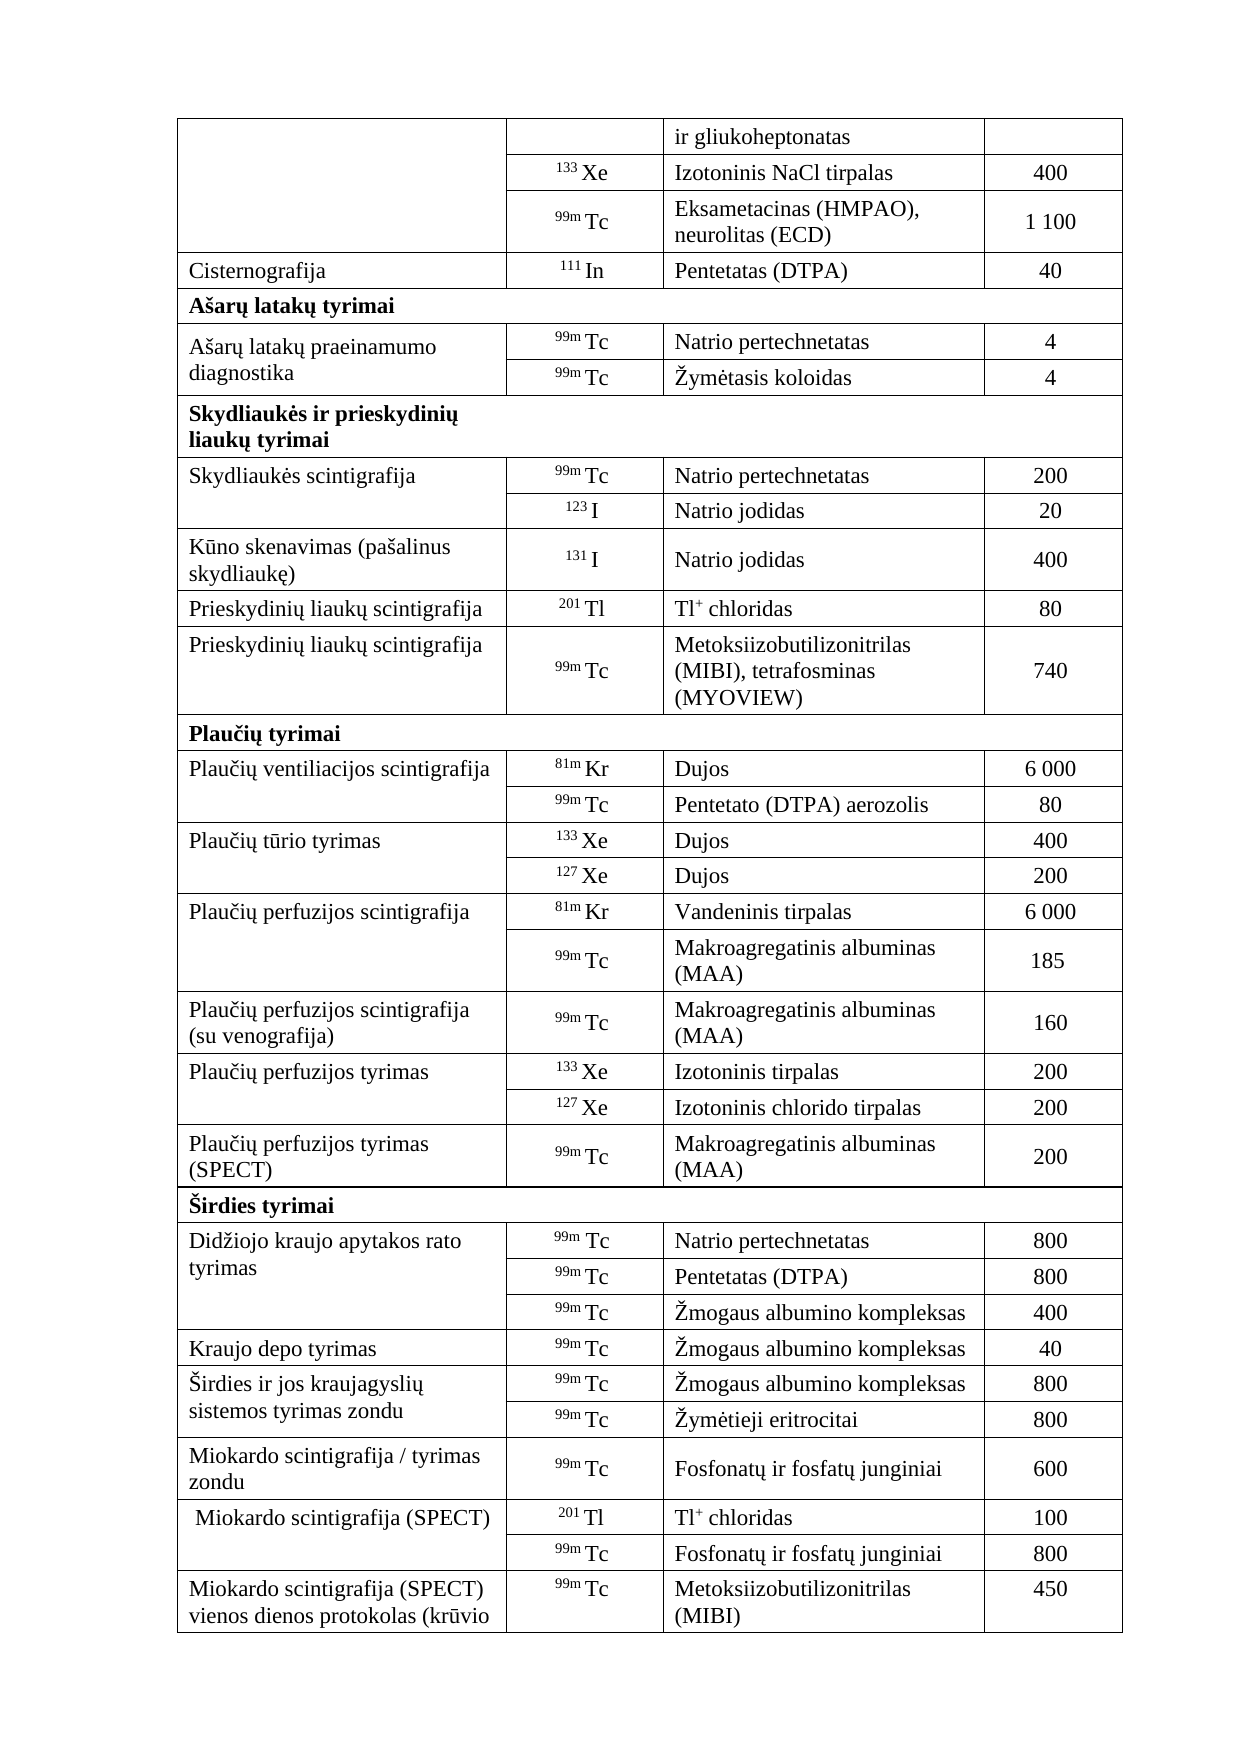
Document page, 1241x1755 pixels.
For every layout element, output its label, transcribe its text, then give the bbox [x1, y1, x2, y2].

table_cell 99m Tc [507, 1259, 663, 1294]
table_cell Plaučių perfuzijos tyrimas (SPECT) [178, 1125, 506, 1186]
table_cell 20 [985, 494, 1122, 528]
table_cell Didžiojo kraujo apytakos rato tyrimas [178, 1223, 506, 1329]
table_cell [178, 119, 506, 252]
table_cell [506, 396, 663, 457]
table_cell 131 I [507, 529, 663, 590]
table_cell 800 [985, 1402, 1122, 1437]
table_cell Miokardo scintigrafija / tyrimas zondu [178, 1438, 506, 1499]
table_cell Natrio pertechnetatas [664, 324, 984, 359]
table_cell Eksametacinas (HMPAO), neurolitas (ECD) [664, 191, 984, 252]
table_cell Metoksiizobutilizonitrilas (MIBI), tetrafosminas (MYOVIEW) [664, 627, 984, 714]
table_cell [663, 289, 984, 323]
table_cell Skydliaukės ir prieskydinių liaukų tyrimai [178, 396, 506, 457]
table_cell 200 [985, 458, 1122, 492]
table_cell 800 [985, 1535, 1122, 1570]
table_cell 185 [985, 930, 1122, 991]
table_cell Širdies tyrimai [178, 1188, 506, 1222]
table_cell Plaučių perfuzijos scintigrafija (su venografija) [178, 992, 506, 1053]
table_cell 4 [985, 360, 1122, 394]
table_cell ir gliukoheptonatas [664, 119, 984, 154]
table_cell 99m Tc [507, 191, 663, 252]
table_cell 40 [985, 1330, 1122, 1365]
table_cell Kūno skenavimas (pašalinus skydliaukę) [178, 529, 506, 590]
table_cell Miokardo scintigrafija (SPECT) [178, 1500, 506, 1570]
table_cell Natrio pertechnetatas [664, 1223, 984, 1258]
table_cell 450 [985, 1571, 1122, 1632]
table_cell Natrio pertechnetatas [664, 458, 984, 492]
table_cell 160 [985, 992, 1122, 1053]
table_cell Miokardo scintigrafija (SPECT) vienos dienos protokolas (krūvio [178, 1571, 506, 1632]
table_cell Dujos [664, 858, 984, 893]
table_cell Dujos [664, 751, 984, 786]
table_cell 4 [985, 324, 1122, 359]
table_cell 99m Tc [507, 1125, 663, 1186]
table_cell [507, 119, 663, 154]
table_cell Žymėtasis koloidas [664, 360, 984, 394]
table_cell 99m Tc [507, 1402, 663, 1437]
table_cell 400 [985, 155, 1122, 189]
table_cell Plaučių perfuzijos tyrimas [178, 1054, 506, 1124]
table_cell [984, 1188, 1122, 1222]
table_cell 99m Tc [507, 1295, 663, 1329]
table_cell Skydliaukės scintigrafija [178, 458, 506, 528]
table_cell 127 Xe [507, 858, 663, 893]
table_cell Tl+ chloridas [664, 1500, 984, 1534]
table_cell Žymėtieji eritrocitai [664, 1402, 984, 1437]
table_cell [984, 396, 1122, 457]
table_cell 201 Tl [507, 1500, 663, 1534]
table_cell 99m Tc [507, 1438, 663, 1499]
table_cell Žmogaus albumino kompleksas [664, 1330, 984, 1365]
table_cell Izotoninis chlorido tirpalas [664, 1090, 984, 1124]
table_cell 800 [985, 1259, 1122, 1294]
table_cell 740 [985, 627, 1122, 714]
table_cell 133 Xe [507, 1054, 663, 1089]
table_cell Ašarų latakų praeinamumo diagnostika [178, 324, 506, 394]
table_cell 99m Tc [507, 1535, 663, 1570]
table_cell 200 [985, 1054, 1122, 1089]
table_cell 99m Tc [507, 787, 663, 822]
table_cell Žmogaus albumino kompleksas [664, 1295, 984, 1329]
table_cell Prieskydinių liaukų scintigrafija [178, 591, 506, 626]
table_cell 99m Tc [507, 627, 663, 714]
table_cell 400 [985, 1295, 1122, 1329]
table_cell 400 [985, 823, 1122, 857]
table_cell 99m Tc [507, 1223, 663, 1258]
table_cell 200 [985, 1090, 1122, 1124]
table_cell [663, 715, 984, 750]
table_cell [985, 119, 1122, 154]
table_cell Dujos [664, 823, 984, 857]
table_cell 40 [985, 253, 1122, 287]
table_cell Pentetatas (DTPA) [664, 253, 984, 287]
table_cell 800 [985, 1223, 1122, 1258]
table_cell Pentetatas (DTPA) [664, 1259, 984, 1294]
table_cell 100 [985, 1500, 1122, 1534]
table_cell Plaučių tyrimai [178, 715, 506, 750]
table_cell Fosfonatų ir fosfatų junginiai [664, 1535, 984, 1570]
table_cell Ašarų latakų tyrimai [178, 289, 506, 323]
table_cell 6 000 [985, 751, 1122, 786]
table_cell [984, 289, 1122, 323]
table_cell Plaučių perfuzijos scintigrafija [178, 894, 506, 991]
table_cell 81m Kr [507, 894, 663, 929]
table_cell 133 Xe [507, 823, 663, 857]
table_cell Plaučių ventiliacijos scintigrafija [178, 751, 506, 822]
table_cell Prieskydinių liaukų scintigrafija [178, 627, 506, 714]
table_cell 99m Tc [507, 930, 663, 991]
table_cell 99m Tc [507, 1366, 663, 1401]
table_cell 200 [985, 858, 1122, 893]
table_cell [506, 715, 663, 750]
table_cell Žmogaus albumino kompleksas [664, 1366, 984, 1401]
table_cell 99m Tc [507, 360, 663, 394]
table_cell 201 Tl [507, 591, 663, 626]
table_cell 80 [985, 787, 1122, 822]
table_cell 200 [985, 1125, 1122, 1186]
table_cell Izotoninis tirpalas [664, 1054, 984, 1089]
table_cell 800 [985, 1366, 1122, 1401]
table_cell [506, 1188, 663, 1222]
table_cell 600 [985, 1438, 1122, 1499]
table_cell 99m Tc [507, 1330, 663, 1365]
table_cell 80 [985, 591, 1122, 626]
table_cell Natrio jodidas [664, 494, 984, 528]
table_cell 99m Tc [507, 992, 663, 1053]
table_cell 99m Tc [507, 324, 663, 359]
table_cell Kraujo depo tyrimas [178, 1330, 506, 1365]
table_cell Natrio jodidas [664, 529, 984, 590]
table_cell 133 Xe [507, 155, 663, 189]
table_cell 111 In [507, 253, 663, 287]
table_cell Vandeninis tirpalas [664, 894, 984, 929]
table_cell Plaučių tūrio tyrimas [178, 823, 506, 893]
table_cell Širdies ir jos kraujagyslių sistemos tyrimas zondu [178, 1366, 506, 1437]
table_cell Pentetato (DTPA) aerozolis [664, 787, 984, 822]
table_cell Cisternografija [178, 253, 506, 287]
table_cell 123 I [507, 494, 663, 528]
table_cell Tl+ chloridas [664, 591, 984, 626]
table_cell [663, 396, 984, 457]
table_cell Fosfonatų ir fosfatų junginiai [664, 1438, 984, 1499]
table_cell 1 100 [985, 191, 1122, 252]
table_cell [506, 289, 663, 323]
table_cell 99m Tc [507, 458, 663, 492]
table_cell [663, 1188, 984, 1222]
table_cell Makroagregatinis albuminas (MAA) [664, 930, 984, 991]
table_cell Makroagregatinis albuminas (MAA) [664, 1125, 984, 1186]
table_cell Metoksiizobutilizonitrilas (MIBI) [664, 1571, 984, 1632]
table_cell Makroagregatinis albuminas (MAA) [664, 992, 984, 1053]
table_cell [984, 715, 1122, 750]
table_cell 400 [985, 529, 1122, 590]
table_cell 6 000 [985, 894, 1122, 929]
table_cell 99m Tc [507, 1571, 663, 1632]
table_cell 127 Xe [507, 1090, 663, 1124]
table_cell 81m Kr [507, 751, 663, 786]
table_cell Izotoninis NaCl tirpalas [664, 155, 984, 189]
